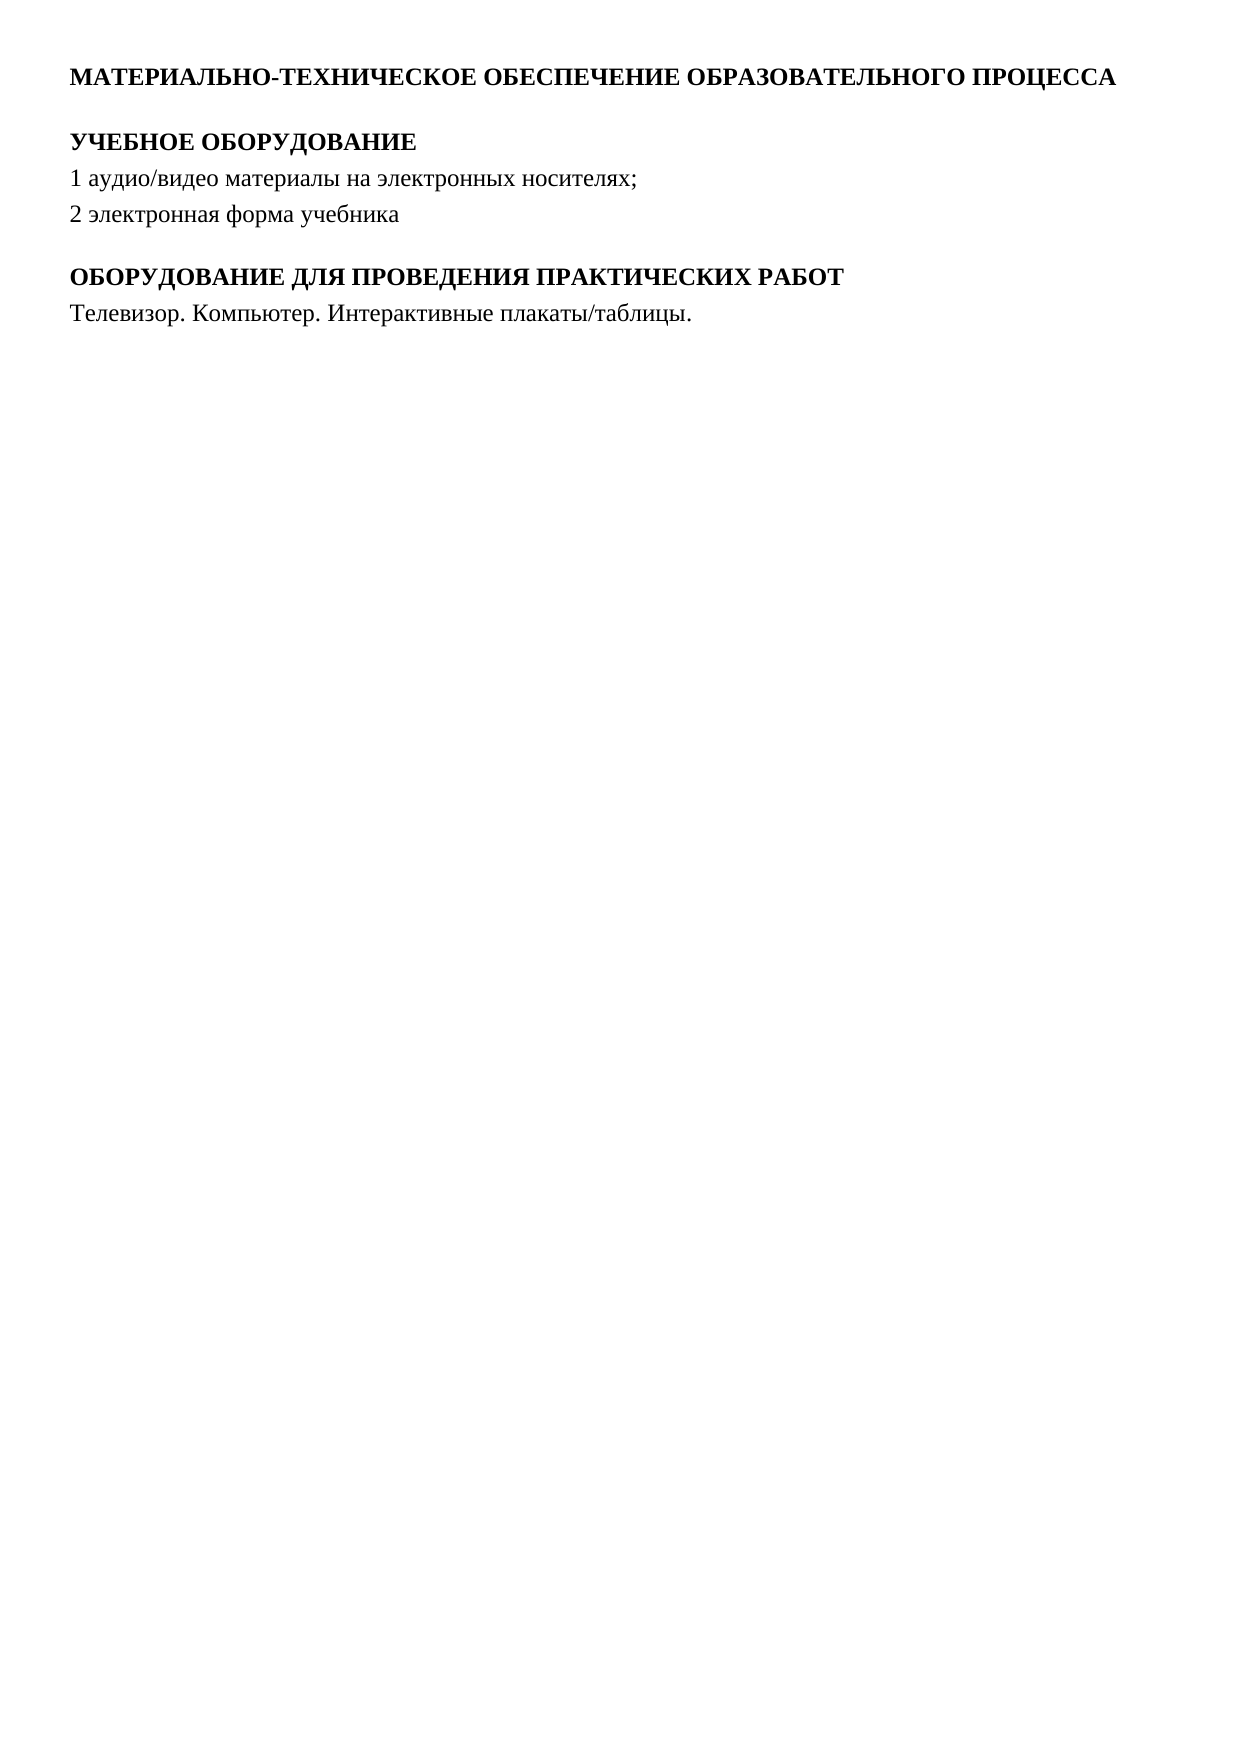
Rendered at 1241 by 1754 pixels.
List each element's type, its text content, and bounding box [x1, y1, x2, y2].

text ОБОРУДОВАНИЕ ДЛЯ ПРОВЕДЕНИЯ ПРАКТИЧЕСКИХ РАБОТ Телевизор. Компьютер. Интерактивные плакаты/таблицы. [69, 262, 857, 327]
text МАТЕРИАЛЬНО-ТЕХНИЧЕСКОЕ ОБЕСПЕЧЕНИЕ ОБРАЗОВАТЕЛЬНОГО ПРОЦЕССА [69, 62, 1172, 91]
text УЧЕБНОЕ ОБОРУДОВАНИЕ 1 аудио/видео материалы на электронных носителях; 2 электронная форма учебника [69, 127, 647, 227]
